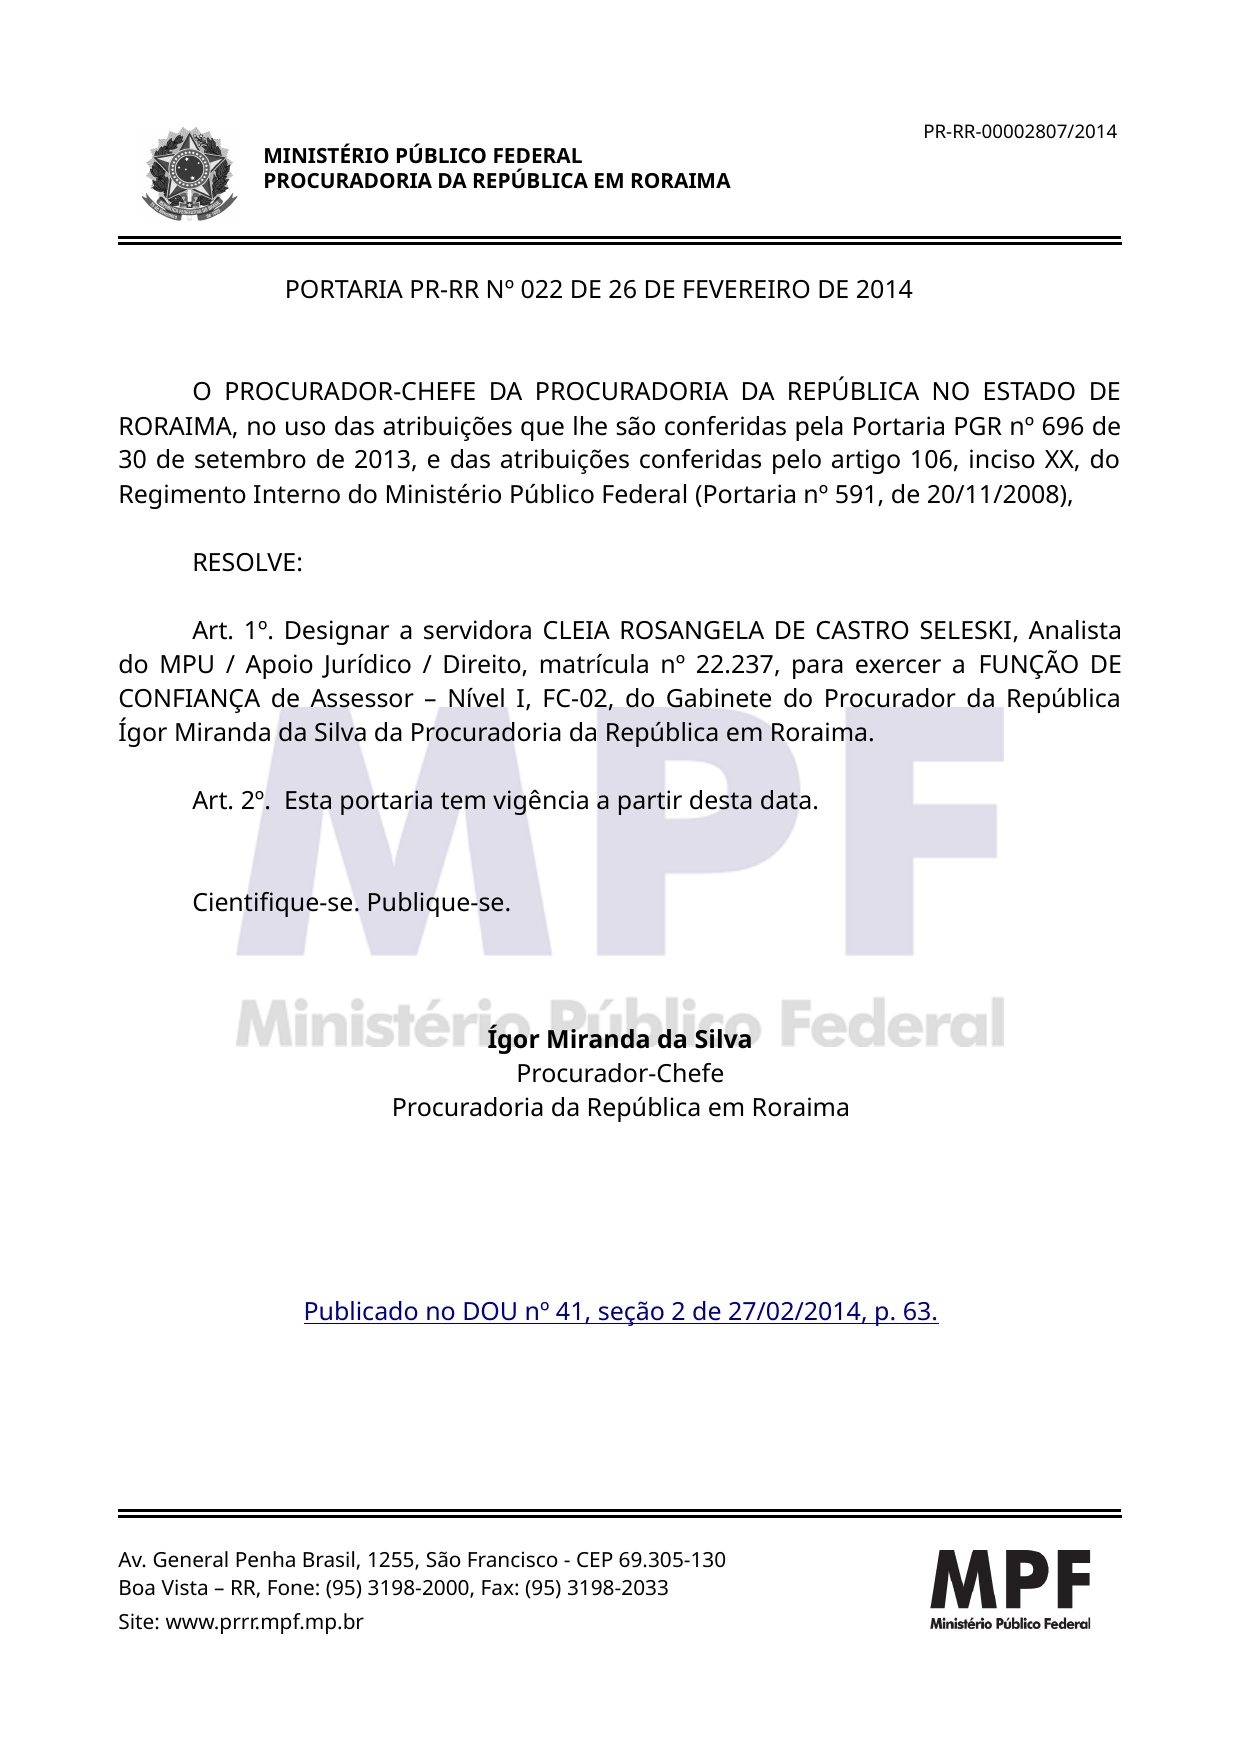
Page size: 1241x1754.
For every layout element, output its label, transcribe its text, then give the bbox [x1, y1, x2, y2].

picture [236, 817, 1004, 885]
text PR-RR-00002807/2014 [192, 118, 1122, 143]
text O PROCURADOR-CHEFE DA PROCURADORIA DA REPÚBLICA NO ESTADO DE RORAIMA, no uso das atribuições que lhe são conferidas pela Portaria PGR nº 696 de 30 de setembro de 2013, e das atribuições conferidas pelo artigo 106, inciso XX, do Regimento Interno do Ministério Público Federal (Portaria nº 591, de 20/11/2008), [118, 374, 1122, 510]
picture [142, 127, 238, 221]
text Art. 2º. Esta portaria tem vigência a partir desta data. [118, 783, 1122, 817]
text Art. 1º. Designar a servidora CLEIA ROSANGELA DE CASTRO SELESKI, Analista do MPU / Apoio Jurídico / Direito, matrícula nº 22.237, para exercer a FUNÇÃO DE CONFIANÇA de Assessor – Nível I, FC-02, do Gabinete do Procurador da República Ígor Miranda da Silva da Procuradoria da República em Roraima. [118, 612, 1122, 749]
text RESOLVE: [118, 544, 1122, 578]
text PORTARIA PR-RR Nº 022 DE 26 DE FEVEREIRO DE 2014 [118, 272, 1122, 306]
text Ígor Miranda da Silva [118, 1021, 1122, 1055]
text Cientifique-se. Publique-se. [118, 885, 1122, 919]
picture [236, 749, 1004, 783]
text Publicado no DOU nº 41, seção 2 de 27/02/2014, p. 63. [118, 1294, 1122, 1328]
text Procuradoria da República em Roraima [118, 1089, 1122, 1123]
text MINISTÉRIO PÚBLICO FEDERAL PROCURADORIA DA REPÚBLICA EM RORAIMA [239, 143, 1122, 193]
picture [236, 919, 1004, 1021]
picture [930, 1550, 1091, 1629]
text Procurador-Chefe [118, 1055, 1122, 1089]
